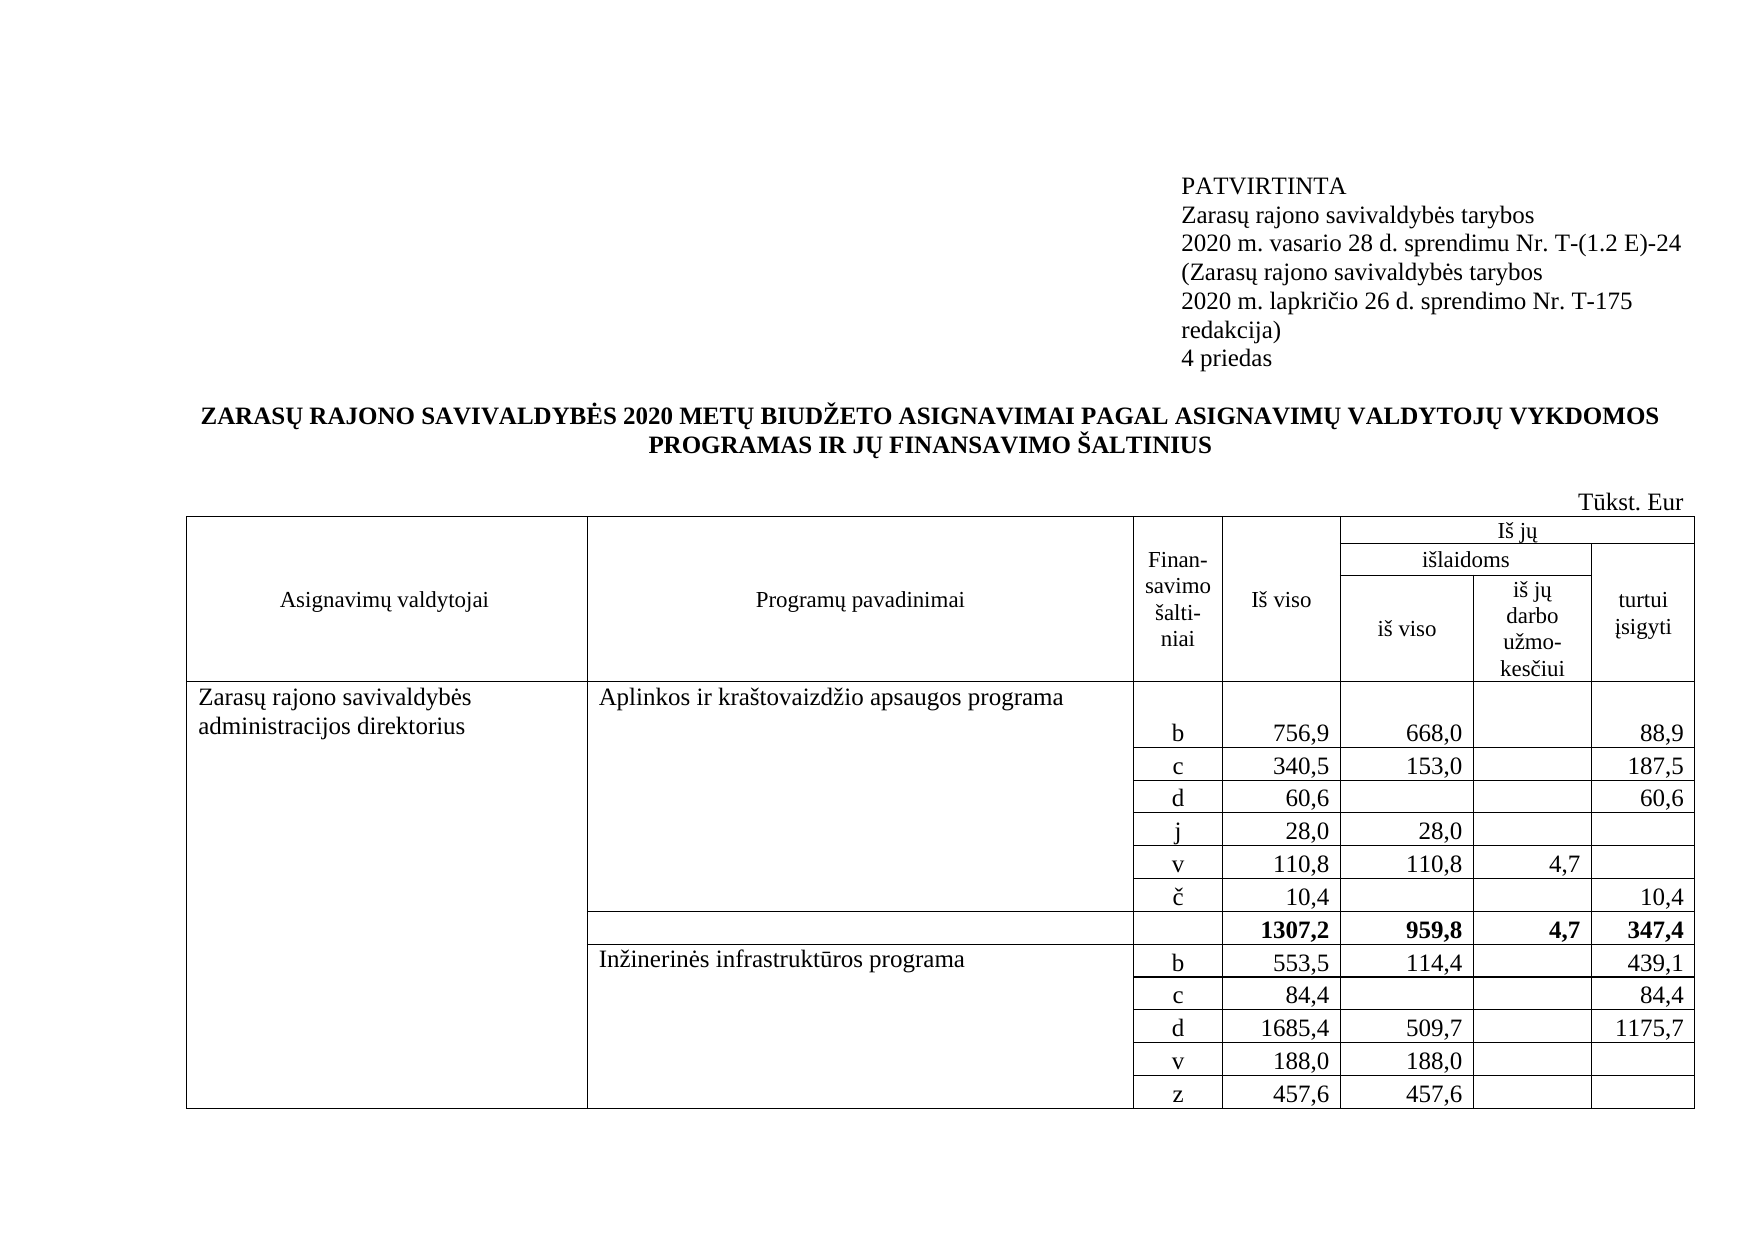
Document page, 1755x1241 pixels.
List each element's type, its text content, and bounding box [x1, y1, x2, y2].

table_cell 1307,2 [1223, 912, 1340, 943]
table_cell 110,8 [1223, 846, 1340, 878]
table_cell [1474, 1043, 1591, 1075]
table_cell [1592, 813, 1694, 845]
table_cell 110,8 [1341, 846, 1473, 878]
table_cell 756,9 [1223, 682, 1340, 747]
table_cell 28,0 [1223, 813, 1340, 845]
table_cell 10,4 [1223, 879, 1340, 911]
text (Zarasų rajono savivaldybės tarybos [650, 257, 1683, 286]
table_cell d [1134, 781, 1222, 812]
table_cell [1474, 748, 1591, 779]
table_cell [1474, 1010, 1591, 1042]
table_cell turtui įsigyti [1592, 544, 1694, 681]
text 2020 m. vasario 28 d. sprendimu Nr. T-(1.2 E)-24 [650, 228, 1683, 257]
table_cell 84,4 [1223, 978, 1340, 1009]
table_cell 60,6 [1223, 781, 1340, 812]
table_cell z [1134, 1076, 1222, 1108]
table_cell iš jų darbo užmo-kesčiui [1474, 576, 1591, 681]
table_cell b [1134, 945, 1222, 976]
table_cell 439,1 [1592, 945, 1694, 976]
table_cell 340,5 [1223, 748, 1340, 779]
table_cell [1341, 978, 1473, 1009]
table_header Asignavimų valdytojai [187, 517, 587, 681]
text 2020 m. lapkričio 26 d. sprendimo Nr. T-175 [650, 286, 1683, 315]
table_cell 1685,4 [1223, 1010, 1340, 1042]
table_cell Aplinkos ir kraštovaizdžio apsaugos programa [588, 682, 1133, 911]
table_cell [588, 912, 1133, 943]
table_cell č [1134, 879, 1222, 911]
table_cell 188,0 [1341, 1043, 1473, 1075]
table_cell 668,0 [1341, 682, 1473, 747]
table_cell iš viso [1341, 576, 1473, 681]
table_cell 553,5 [1223, 945, 1340, 976]
table_cell d [1134, 1010, 1222, 1042]
table_cell v [1134, 1043, 1222, 1075]
table_cell c [1134, 978, 1222, 1009]
table_cell v [1134, 846, 1222, 878]
table_cell c [1134, 748, 1222, 779]
table_cell b [1134, 682, 1222, 747]
table_cell [1592, 1076, 1694, 1108]
table_cell [1592, 1043, 1694, 1075]
table_cell 959,8 [1341, 912, 1473, 943]
text 4 priedas [1181, 343, 1683, 372]
table_cell išlaidoms [1341, 544, 1591, 574]
table_cell 187,5 [1592, 748, 1694, 779]
table_cell [1474, 879, 1591, 911]
table_cell 10,4 [1592, 879, 1694, 911]
table_cell [1592, 846, 1694, 878]
table_cell 84,4 [1592, 978, 1694, 1009]
table_cell 88,9 [1592, 682, 1694, 747]
table_cell 4,7 [1474, 846, 1591, 878]
table_cell [1474, 682, 1591, 747]
table_cell Inžinerinės infrastruktūros programa [588, 945, 1133, 1108]
table_cell [1474, 945, 1591, 976]
text Zarasų rajono savivaldybės tarybos [650, 200, 1683, 228]
table_cell 60,6 [1592, 781, 1694, 812]
table_cell 153,0 [1341, 748, 1473, 779]
table_header Iš jų [1341, 517, 1694, 543]
table_header Iš viso [1223, 517, 1340, 681]
table_cell [1474, 813, 1591, 845]
table_header Finan-savimo šalti-niai [1134, 517, 1222, 681]
table_cell 347,4 [1592, 912, 1694, 943]
text Tūkst. Eur [1240, 487, 1683, 516]
table_cell [1341, 879, 1473, 911]
table_cell 114,4 [1341, 945, 1473, 976]
table_cell 509,7 [1341, 1010, 1473, 1042]
table_cell 28,0 [1341, 813, 1473, 845]
table_cell [1341, 781, 1473, 812]
table_cell [1474, 978, 1591, 1009]
table_cell [1474, 1076, 1591, 1108]
text redakcija) [650, 315, 1683, 343]
table_cell [1474, 781, 1591, 812]
table_cell [1134, 912, 1222, 943]
table_header Programų pavadinimai [588, 517, 1133, 681]
table_cell 457,6 [1223, 1076, 1340, 1108]
table_cell j [1134, 813, 1222, 845]
text PATVIRTINTA [1181, 171, 1683, 200]
table_cell Zarasų rajono savivaldybės administracijos direktorius [187, 682, 587, 1108]
table_cell 4,7 [1474, 912, 1591, 943]
table_cell 457,6 [1341, 1076, 1473, 1108]
text ZARASŲ RAJONO SAVIVALDYBĖS 2020 METŲ BIUDŽETO ASIGNAVIMAI PAGAL ASIGNAVIMŲ VALDYTOJŲ VYKDOMOS PROGRAMAS IR JŲ FINANSAVIMO ŠALTINIUS [177, 401, 1683, 458]
table_cell 1175,7 [1592, 1010, 1694, 1042]
table_cell 188,0 [1223, 1043, 1340, 1075]
